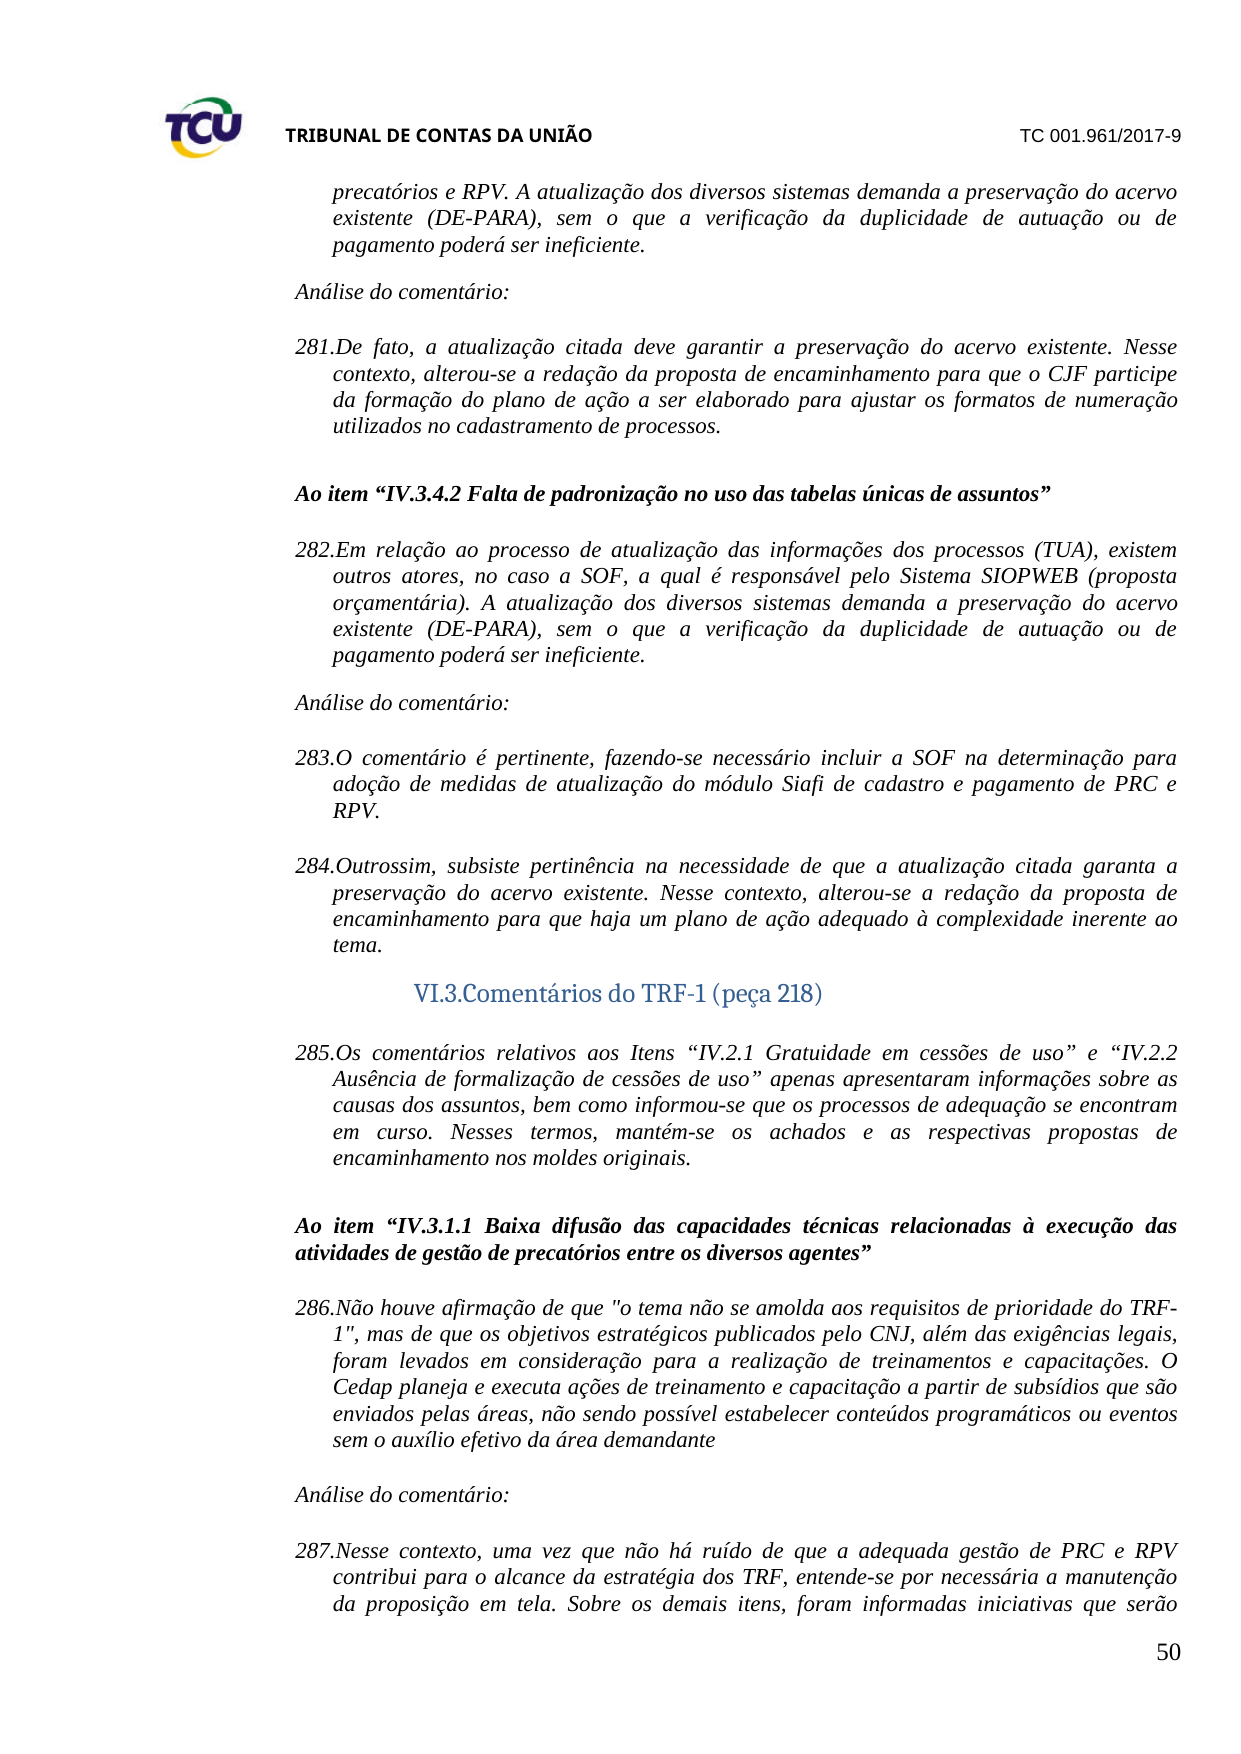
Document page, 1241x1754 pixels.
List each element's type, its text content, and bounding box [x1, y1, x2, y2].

list Outrossim, subsiste pertinência na necessidade de que a atualização citada garanta a preservação do acervo existente. Nesse contexto, alterou-se a redação da proposta de encaminhamento para que haja um plano de ação adequado à complexidade inerente ao tema. [295, 852, 1181, 958]
list Em relação ao processo de atualização das informações dos processos (TUA), existem outros atores, no caso a SOF, a qual é responsável pelo Sistema SIOPWEB (proposta orçamentária). A atualização dos diversos sistemas demanda a preservação do acervo existente (DE-PARA), sem o que a verificação da duplicidade de autuação ou de pagamento poderá ser ineficiente. [295, 536, 1181, 668]
text Ao item “IV.3.1.1 Baixa difusão das capacidades técnicas relacionadas à execução das atividades de gestão de precatórios entre os diversos agentes” [295, 1212, 1181, 1265]
subtitle Análise do comentário: [295, 278, 1181, 304]
subtitle Análise do comentário: [295, 688, 1181, 715]
list precatórios e RPV. A atualização dos diversos sistemas demanda a preservação do acervo existente (DE-PARA), sem o que a verificação da duplicidade de autuação ou de pagamento poderá ser ineficiente. [295, 178, 1181, 257]
list Os comentários relativos aos Itens “IV.2.1 Gratuidade em cessões de uso” e “IV.2.2 Ausência de formalização de cessões de uso” apenas apresentaram informações sobre as causas dos assuntos, bem como informou-se que os processos de adequação se encontram em curso. Nesses termos, mantém-se os achados e as respectivas propostas de encaminhamento nos moldes originais. [295, 1039, 1181, 1171]
list O comentário é pertinente, fazendo-se necessário incluir a SOF na determinação para adoção de medidas de atualização do módulo Siafi de cadastro e pagamento de PRC e RPV. [295, 744, 1181, 823]
list De fato, a atualização citada deve garantir a preservação do acervo existente. Nesse contexto, alterou-se a redação da proposta de encaminhamento para que o CJF participe da formação do plano de ação a ser elaborado para ajustar os formatos de numeração utilizados no cadastramento de processos. [295, 333, 1181, 439]
subtitle Comentários do TRF-1 (peça 218) [148, 978, 1181, 1010]
subtitle Análise do comentário: [295, 1481, 1181, 1508]
text Ao item “IV.3.4.2 Falta de padronização no uso das tabelas únicas de assuntos” [295, 480, 1181, 507]
list Não houve afirmação de que "o tema não se amolda aos requisitos de prioridade do TRF-1", mas de que os objetivos estratégicos publicados pelo CNJ, além das exigências legais, foram levados em consideração para a realização de treinamentos e capacitações. O Cedap planeja e executa ações de treinamento e capacitação a partir de subsídios que são enviados pelas áreas, não sendo possível estabelecer conteúdos programáticos ou eventos sem o auxílio efetivo da área demandante [295, 1294, 1181, 1452]
list Nesse contexto, uma vez que não há ruído de que a adequada gestão de PRC e RPV contribui para o alcance da estratégia dos TRF, entende-se por necessária a manutenção da proposição em tela. Sobre os demais itens, foram informadas iniciativas que serão [295, 1537, 1181, 1616]
